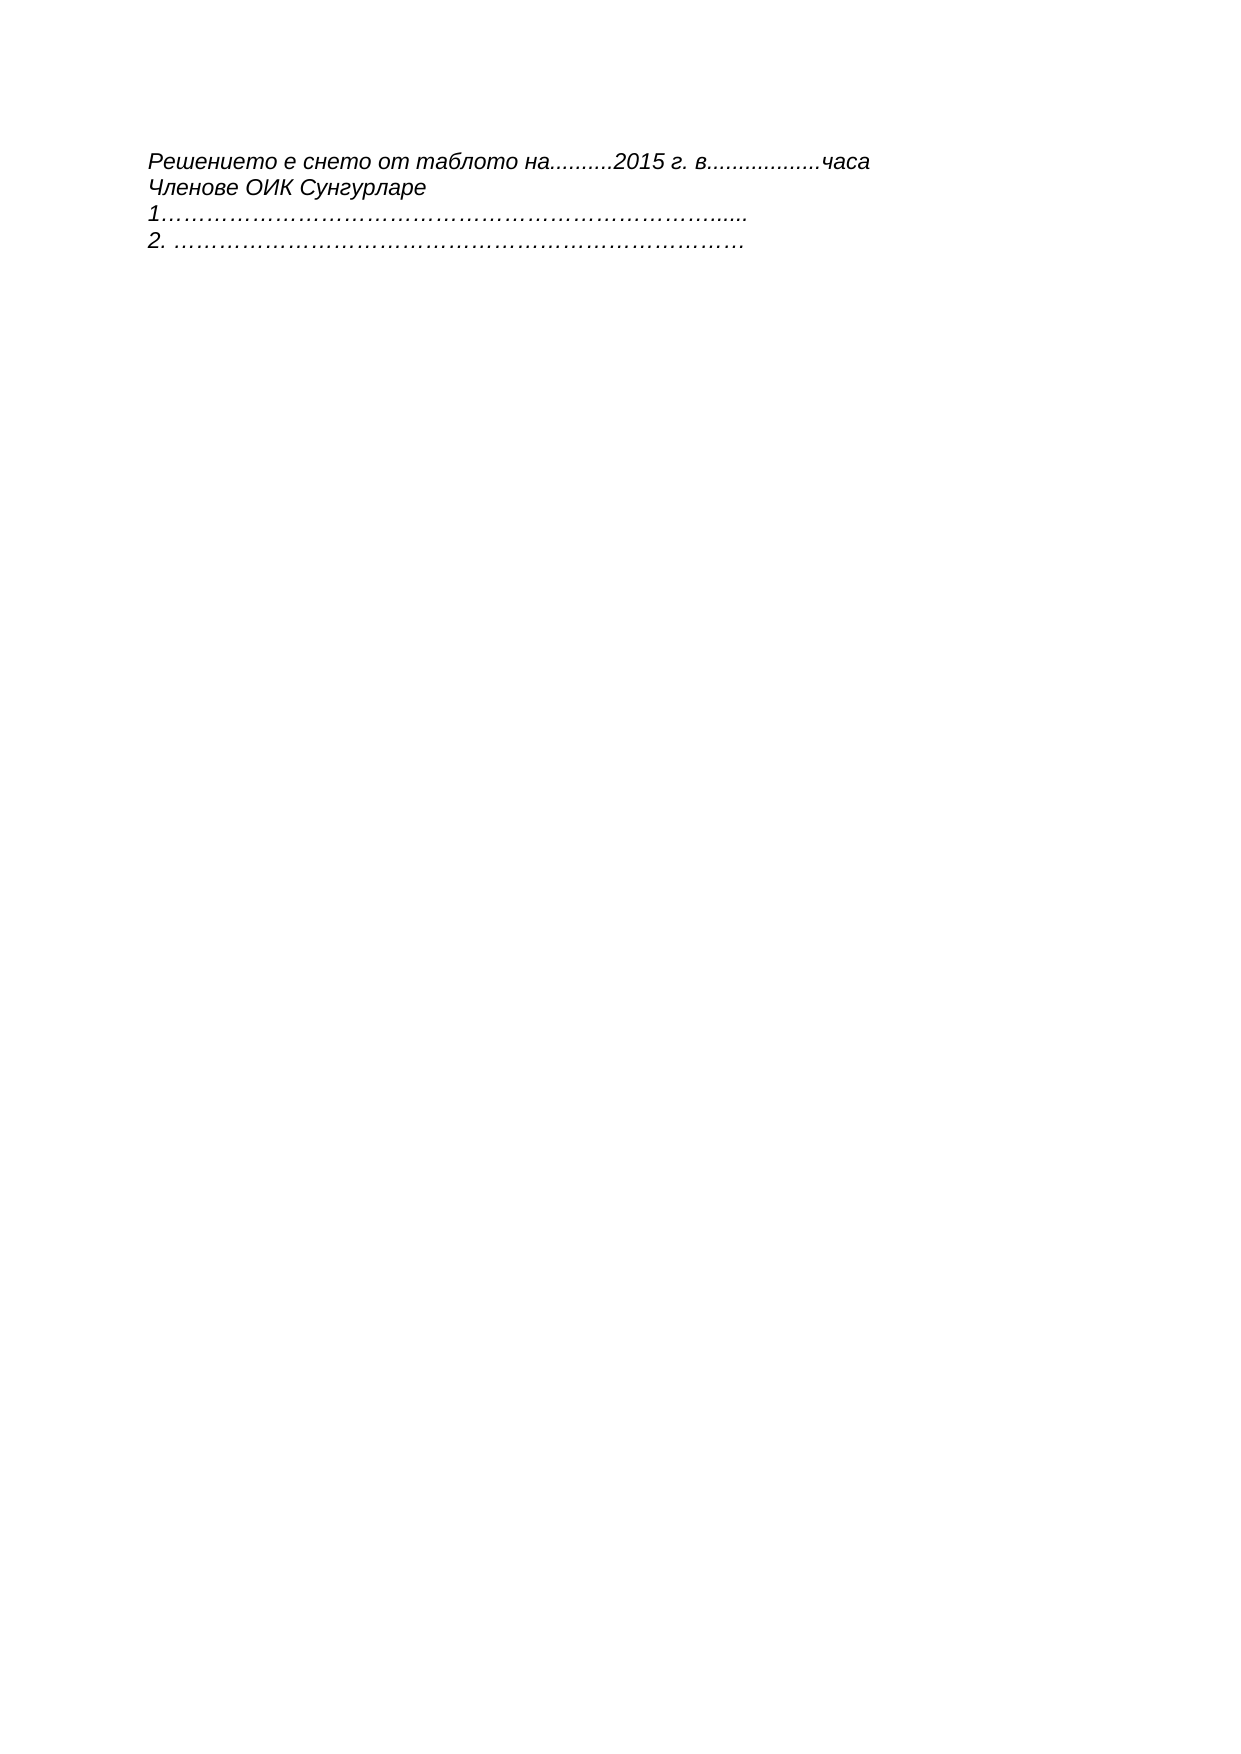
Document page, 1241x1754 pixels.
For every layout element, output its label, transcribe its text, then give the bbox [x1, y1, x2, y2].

text 1………………………………………………………………...... [148, 200, 1093, 227]
text Решението е снето от таблото на..........2015 г. в..................часа [148, 148, 1093, 174]
text Членове ОИК Сунгурларе [148, 174, 1093, 200]
text 2. ………………………………………………………………… [148, 227, 1093, 253]
